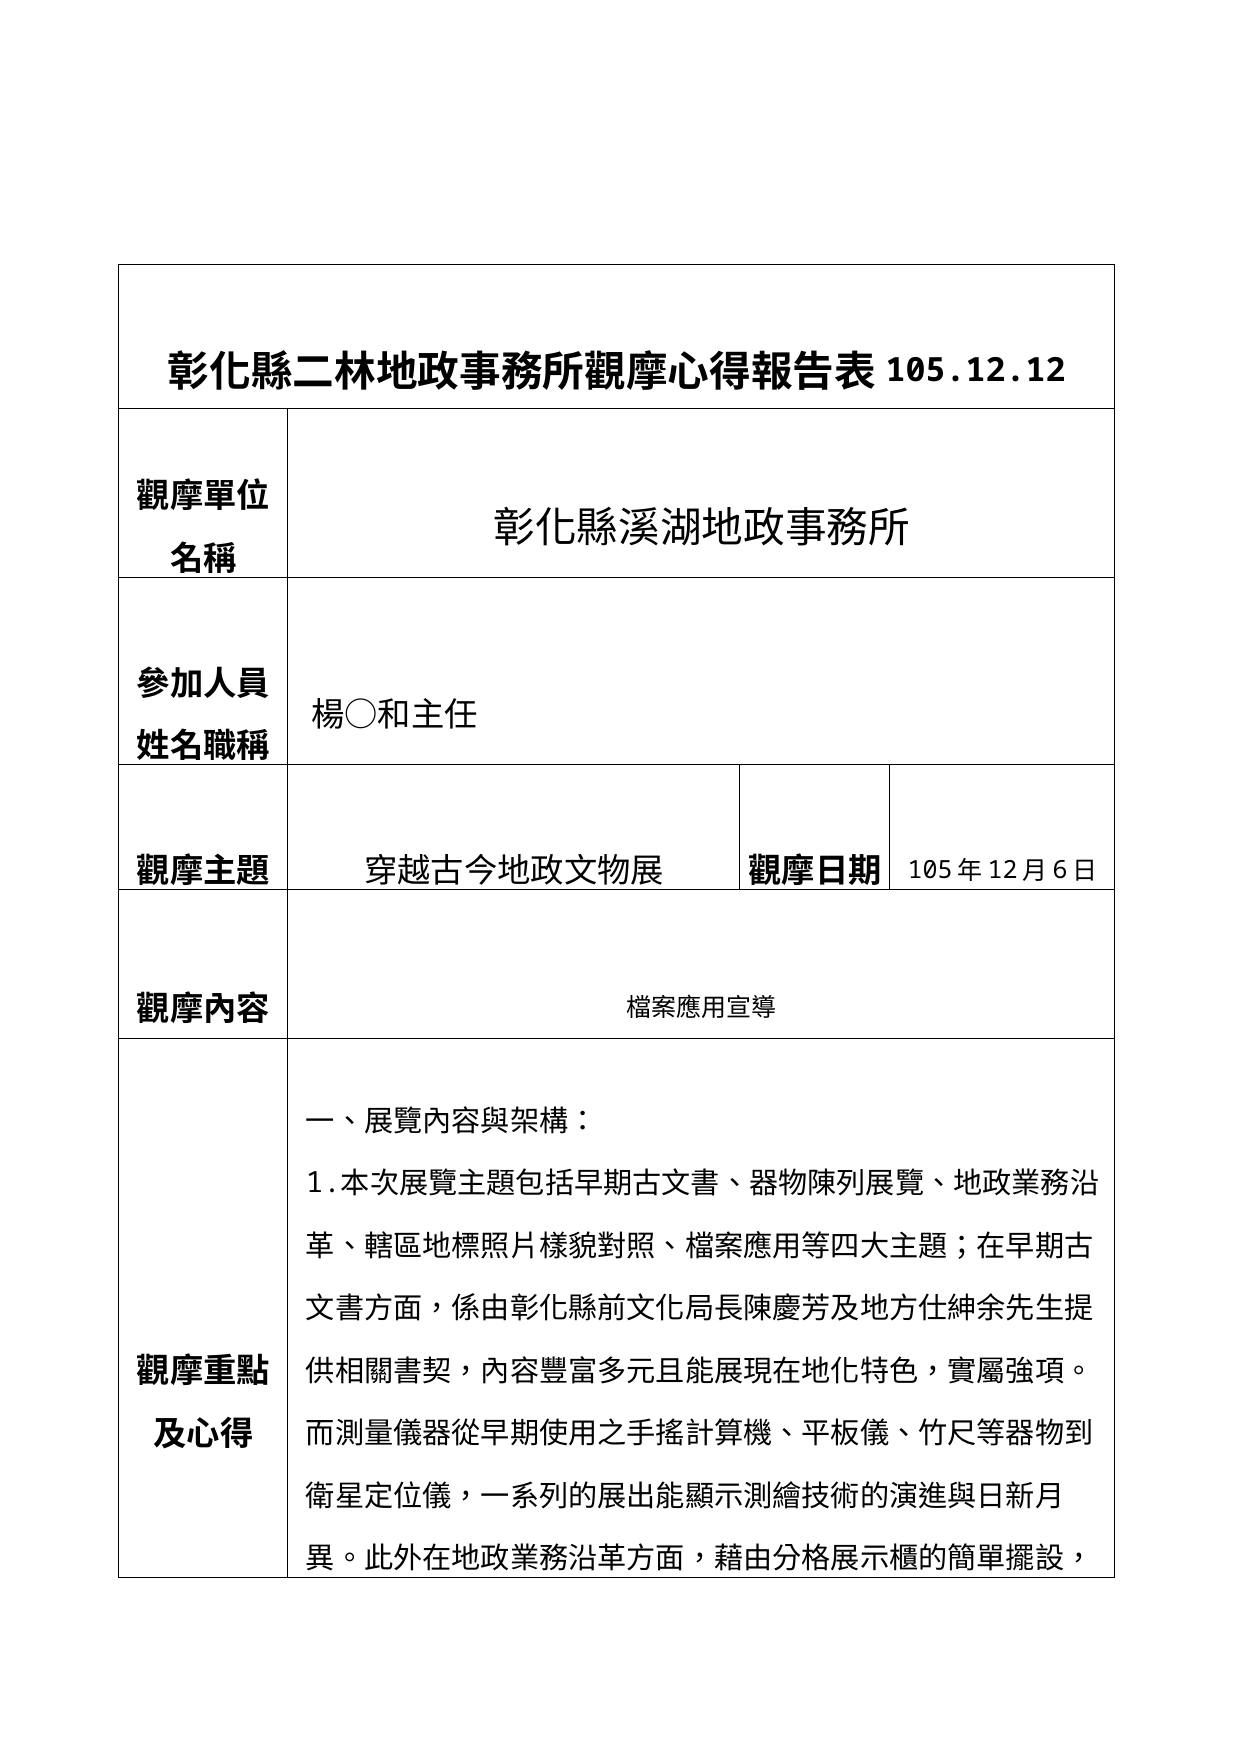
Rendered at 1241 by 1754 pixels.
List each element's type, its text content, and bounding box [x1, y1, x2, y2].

table_cell 檔案應用宣導 [288, 890, 1114, 1038]
table_cell 觀摩主題 [119, 765, 287, 889]
table_cell 105年12月6日 [890, 765, 1114, 889]
table_cell 觀摩單位 名稱 [119, 409, 287, 577]
table_cell 觀摩日期 [740, 765, 889, 889]
table_cell 觀摩內容 [119, 890, 287, 1038]
table_cell 穿越古今地政文物展 [288, 765, 739, 889]
table_cell 楊○和主任 [288, 578, 1114, 764]
table_cell 彰化縣溪湖地政事務所 [288, 409, 1114, 577]
table_cell 一、展覽內容與架構： 1.本次展覽主題包括早期古文書、器物陳列展覽、地政業務沿革、轄區地標照片樣貌對照、檔案應用等四大主題；在早期古文書方面，係由彰化縣前文化局長陳慶芳及地方仕紳余先生提供相關書契，內容豐富多元且能展現在地化特色，實屬強項。而測量儀器從早期使用之手搖計算機、平板儀、竹尺等器物到衛星定位儀，一系列的展出能顯示測繪技術的演進與日新月異。此外在地政業務沿革方面，藉由分格展示櫃的簡單擺設， [288, 1039, 1114, 1577]
table_header 彰化縣二林地政事務所觀摩心得報告表 105.12.12 [119, 265, 1114, 408]
table_cell 參加人員 姓名職稱 [119, 578, 287, 764]
table_cell 觀摩重點及心得 [119, 1039, 287, 1577]
